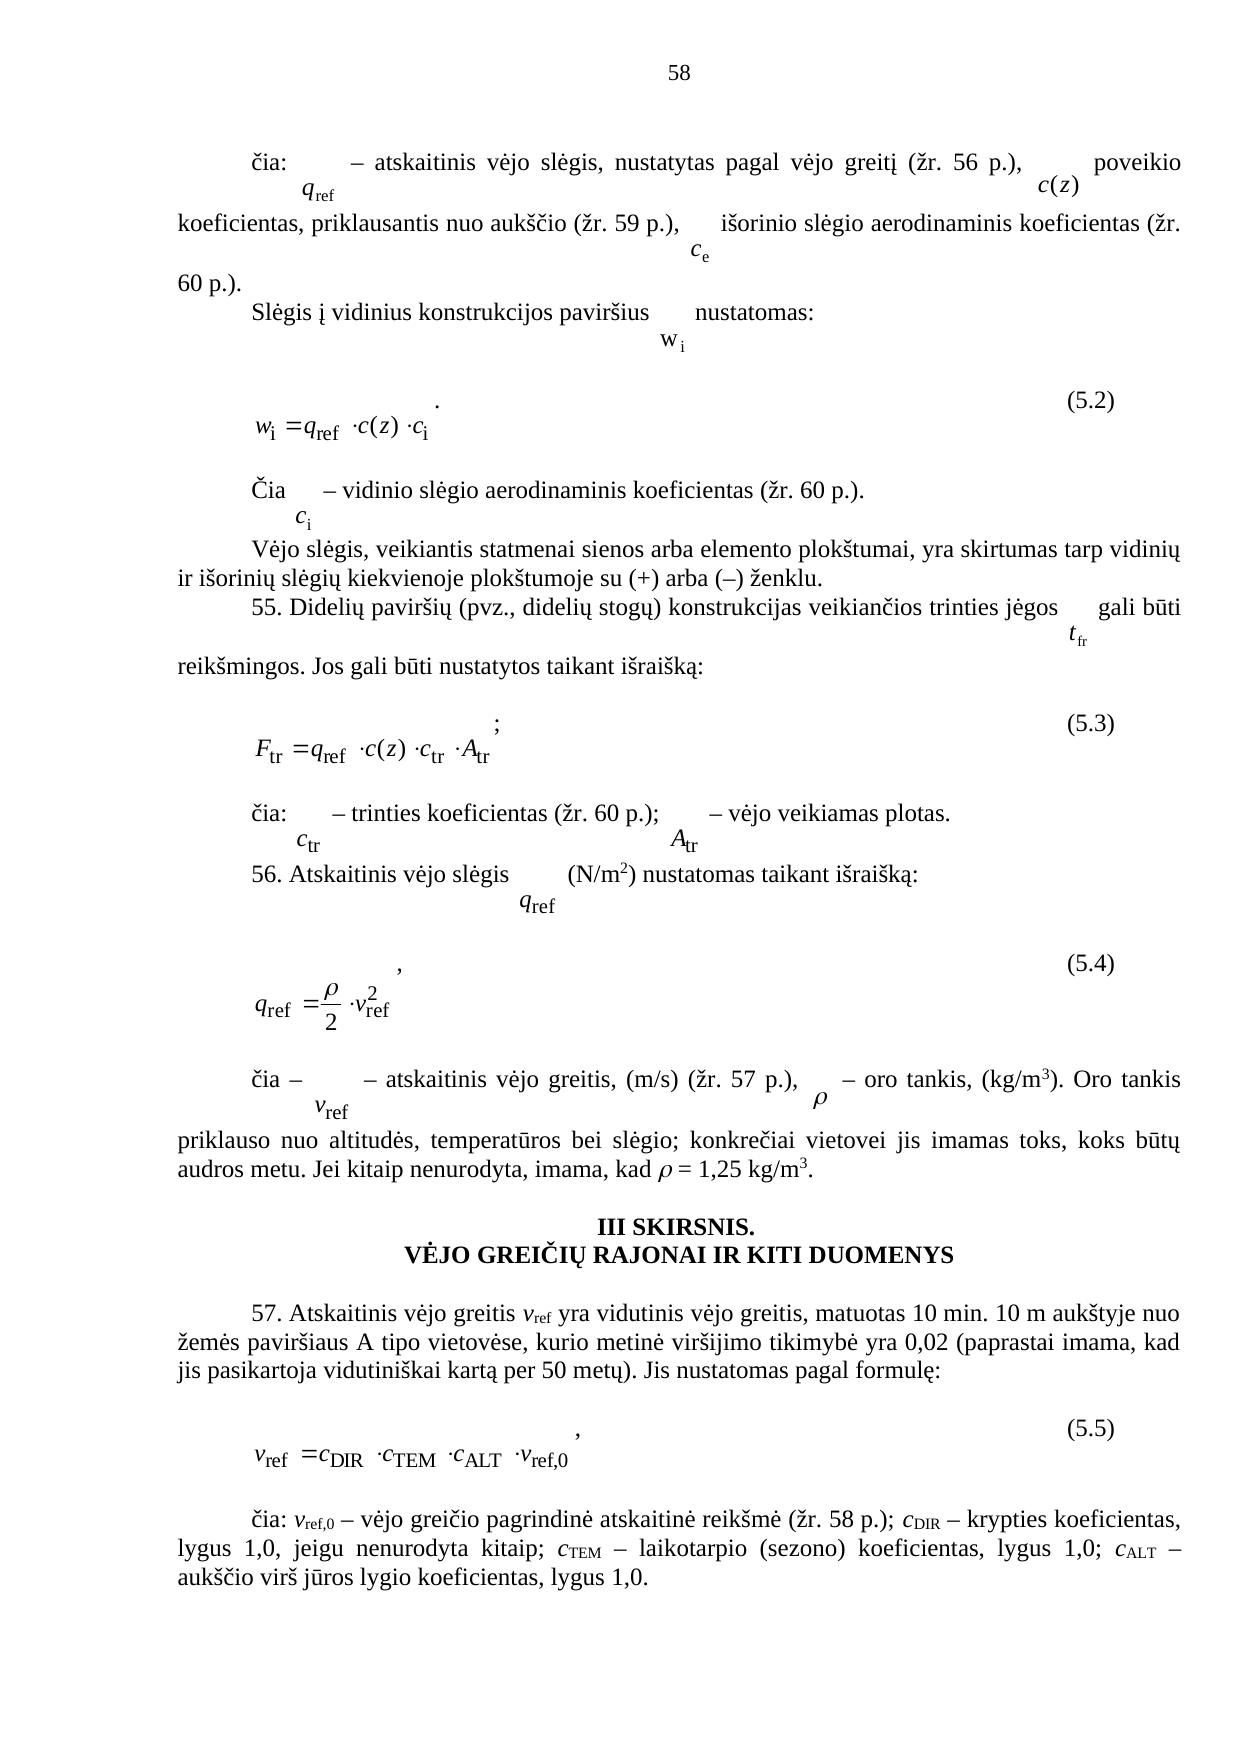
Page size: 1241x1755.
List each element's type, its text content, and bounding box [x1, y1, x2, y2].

text Čia – vidinio slėgio aerodinaminis koeficientas (žr. 60 p.). [177, 475, 1181, 534]
text ; (5.3) [177, 708, 1181, 769]
text . (5.2) [177, 385, 1181, 446]
text Vėjo slėgis, veikiantis statmenai sienos arba elemento plokštumai, yra skirtumas tarp vidinių ir išorinių slėgių kiekvienoje plokštumoje su (+) arba (–) ženklu. [177, 534, 1181, 592]
text VĖJO GREIČIŲ RAJONAI IR KITI DUOMENYS [177, 1240, 1181, 1269]
text čia: – trinties koeficientas (žr. 60 p.); – vėjo veikiamas plotas. [177, 798, 1181, 859]
text 57. Atskaitinis vėjo greitis vref yra vidutinis vėjo greitis, matuotas 10 min. 10 m aukštyje nuo žemės paviršiaus A tipo vietovėse, kurio metinė viršijimo tikimybė yra 0,02 (paprastai imama, kad jis pasikartoja vidutiniškai kartą per 50 metų). Jis nustatomas pagal formulę: [177, 1298, 1181, 1384]
text čia: vref,0 – vėjo greičio pagrindinė atskaitinė reikšmė (žr. 58 p.); cDIR – krypties koeficientas, lygus 1,0, jeigu nenurodyta kitaip; cTEM – laikotarpio (sezono) koeficientas, lygus 1,0; cALT – aukščio virš jūros lygio koeficientas, lygus 1,0. [177, 1504, 1181, 1590]
text III SKIRSNIS. [177, 1212, 1181, 1240]
text 56. Atskaitinis vėjo slėgis (N/m2) nustatomas taikant išraišką: [177, 859, 1181, 920]
text čia: – atskaitinis vėjo slėgis, nustatytas pagal vėjo greitį (žr. 56 p.), poveikio koeficientas, priklausantis nuo aukščio (žr. 59 p.), išorinio slėgio aerodinaminis koeficientas (žr. 60 p.). [177, 147, 1181, 297]
text 55. Didelių paviršių (pvz., didelių stogų) konstrukcijas veikiančios trinties jėgos gali būti reikšmingos. Jos gali būti nustatytos taikant išraišką: [177, 592, 1181, 680]
text čia – – atskaitinis vėjo greitis, (m/s) (žr. 57 p.), – oro tankis, (kg/m3). Oro tankis priklauso nuo altitudės, temperatūros bei slėgio; konkrečiai vietovei jis imamas toks, koks būtų audros metu. Jei kitaip nenurodyta, imama, kad  = 1,25 kg/m3. [177, 1064, 1181, 1183]
text Slėgis į vidinius konstrukcijos paviršius nustatomas: [177, 297, 1181, 357]
text , (5.4) [177, 948, 1181, 1036]
text , (5.5) [177, 1413, 1181, 1475]
